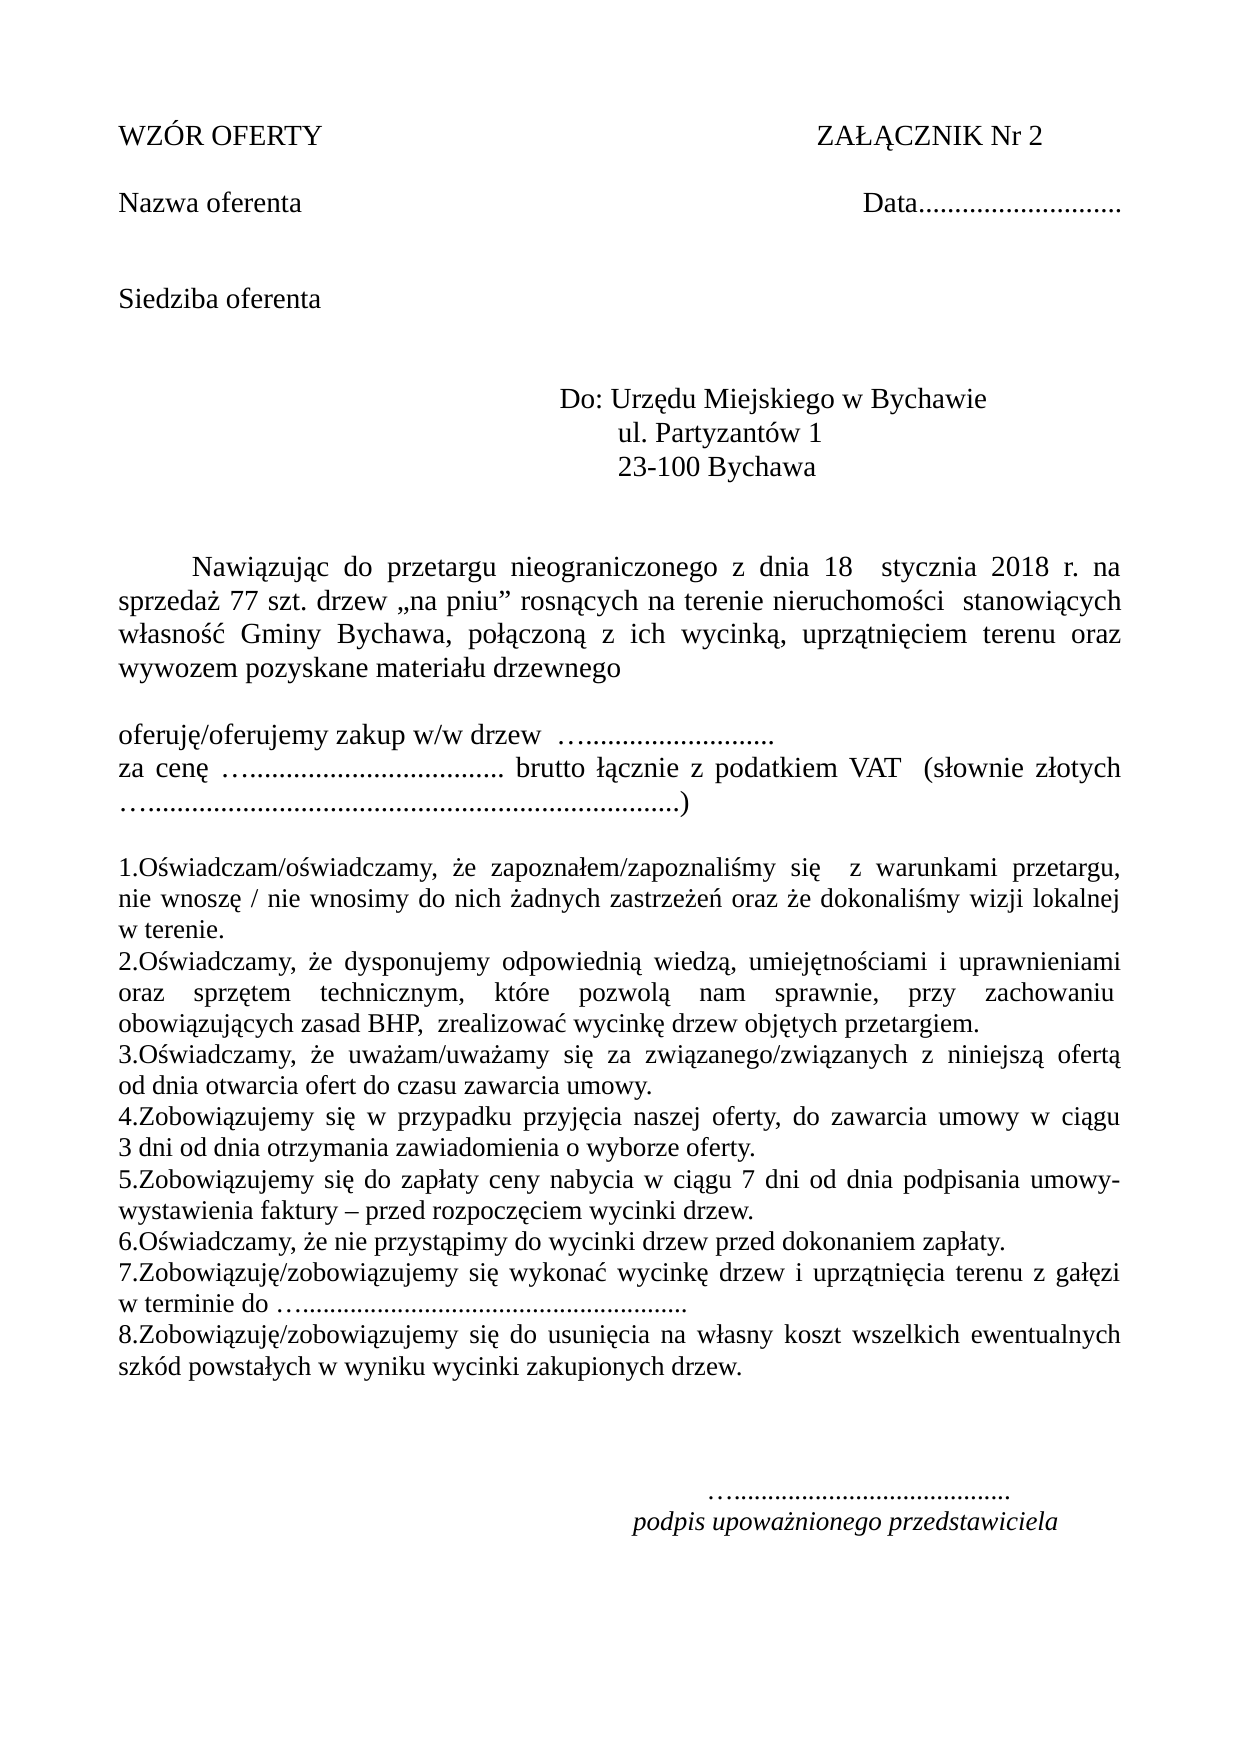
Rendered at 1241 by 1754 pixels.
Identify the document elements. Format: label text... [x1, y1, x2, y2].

text Siedziba oferenta [118, 281, 1122, 314]
text 2.Oświadczamy, że dysponujemy odpowiednią wiedzą, umiejętnościami i uprawnieniami oraz sprzętem technicznym, które pozwolą nam sprawnie, przy zachowaniu obowiązujących zasad BHP, zrealizować wycinkę drzew objętych przetargiem. [118, 945, 1122, 1038]
text Nazwa oferenta Data............................ [118, 185, 1122, 252]
text za cenę …................................... brutto łącznie z podatkiem VAT (słownie złotych ….........................................................................) [118, 751, 1122, 818]
text 6.Oświadczamy, że nie przystąpimy do wycinki drzew przed dokonaniem zapłaty. [118, 1225, 1122, 1256]
text podpis upoważnionego przedstawiciela [118, 1505, 1122, 1536]
text 3.Oświadczamy, że uważam/uważamy się za związanego/związanych z niniejszą ofertą od dnia otwarcia ofert do czasu zawarcia umowy. [118, 1038, 1122, 1100]
text 23-100 Bychawa [118, 449, 1122, 482]
text 1.Oświadczam/oświadczamy, że zapoznałem/zapoznaliśmy się z warunkami przetargu, nie wnoszę / nie wnosimy do nich żadnych zastrzeżeń oraz że dokonaliśmy wizji lokalnej w terenie. [118, 851, 1122, 945]
text oferuję/oferujemy zakup w/w drzew ….......................... [118, 717, 1122, 751]
text WZÓR OFERTY ZAŁĄCZNIK Nr 2 [118, 118, 1122, 152]
text 7.Zobowiązuję/zobowiązujemy się wykonać wycinkę drzew i uprzątnięcia terenu z gałęzi w terminie do …......................................................... [118, 1256, 1122, 1318]
text Nawiązując do przetargu nieograniczonego z dnia 18 stycznia 2018 r. na sprzedaż 77 szt. drzew „na pniu” rosnących na terenie nieruchomości stanowiących własność Gminy Bychawa, połączoną z ich wycinką, uprzątnięciem terenu oraz wywozem pozyskane materiału drzewnego [118, 549, 1122, 683]
text 5.Zobowiązujemy się do zapłaty ceny nabycia w ciągu 7 dni od dnia podpisania umowy- wystawienia faktury – przed rozpoczęciem wycinki drzew. [118, 1163, 1122, 1225]
text 4.Zobowiązujemy się w przypadku przyjęcia naszej oferty, do zawarcia umowy w ciągu 3 dni od dnia otrzymania zawiadomienia o wyborze oferty. [118, 1100, 1122, 1163]
text Do: Urzędu Miejskiego w Bychawie [118, 382, 1122, 415]
text 8.Zobowiązuję/zobowiązujemy się do usunięcia na własny koszt wszelkich ewentualnych szkód powstałych w wyniku wycinki zakupionych drzew. [118, 1318, 1122, 1381]
text ul. Partyzantów 1 [118, 415, 1122, 449]
text …......................................... [118, 1443, 1122, 1505]
